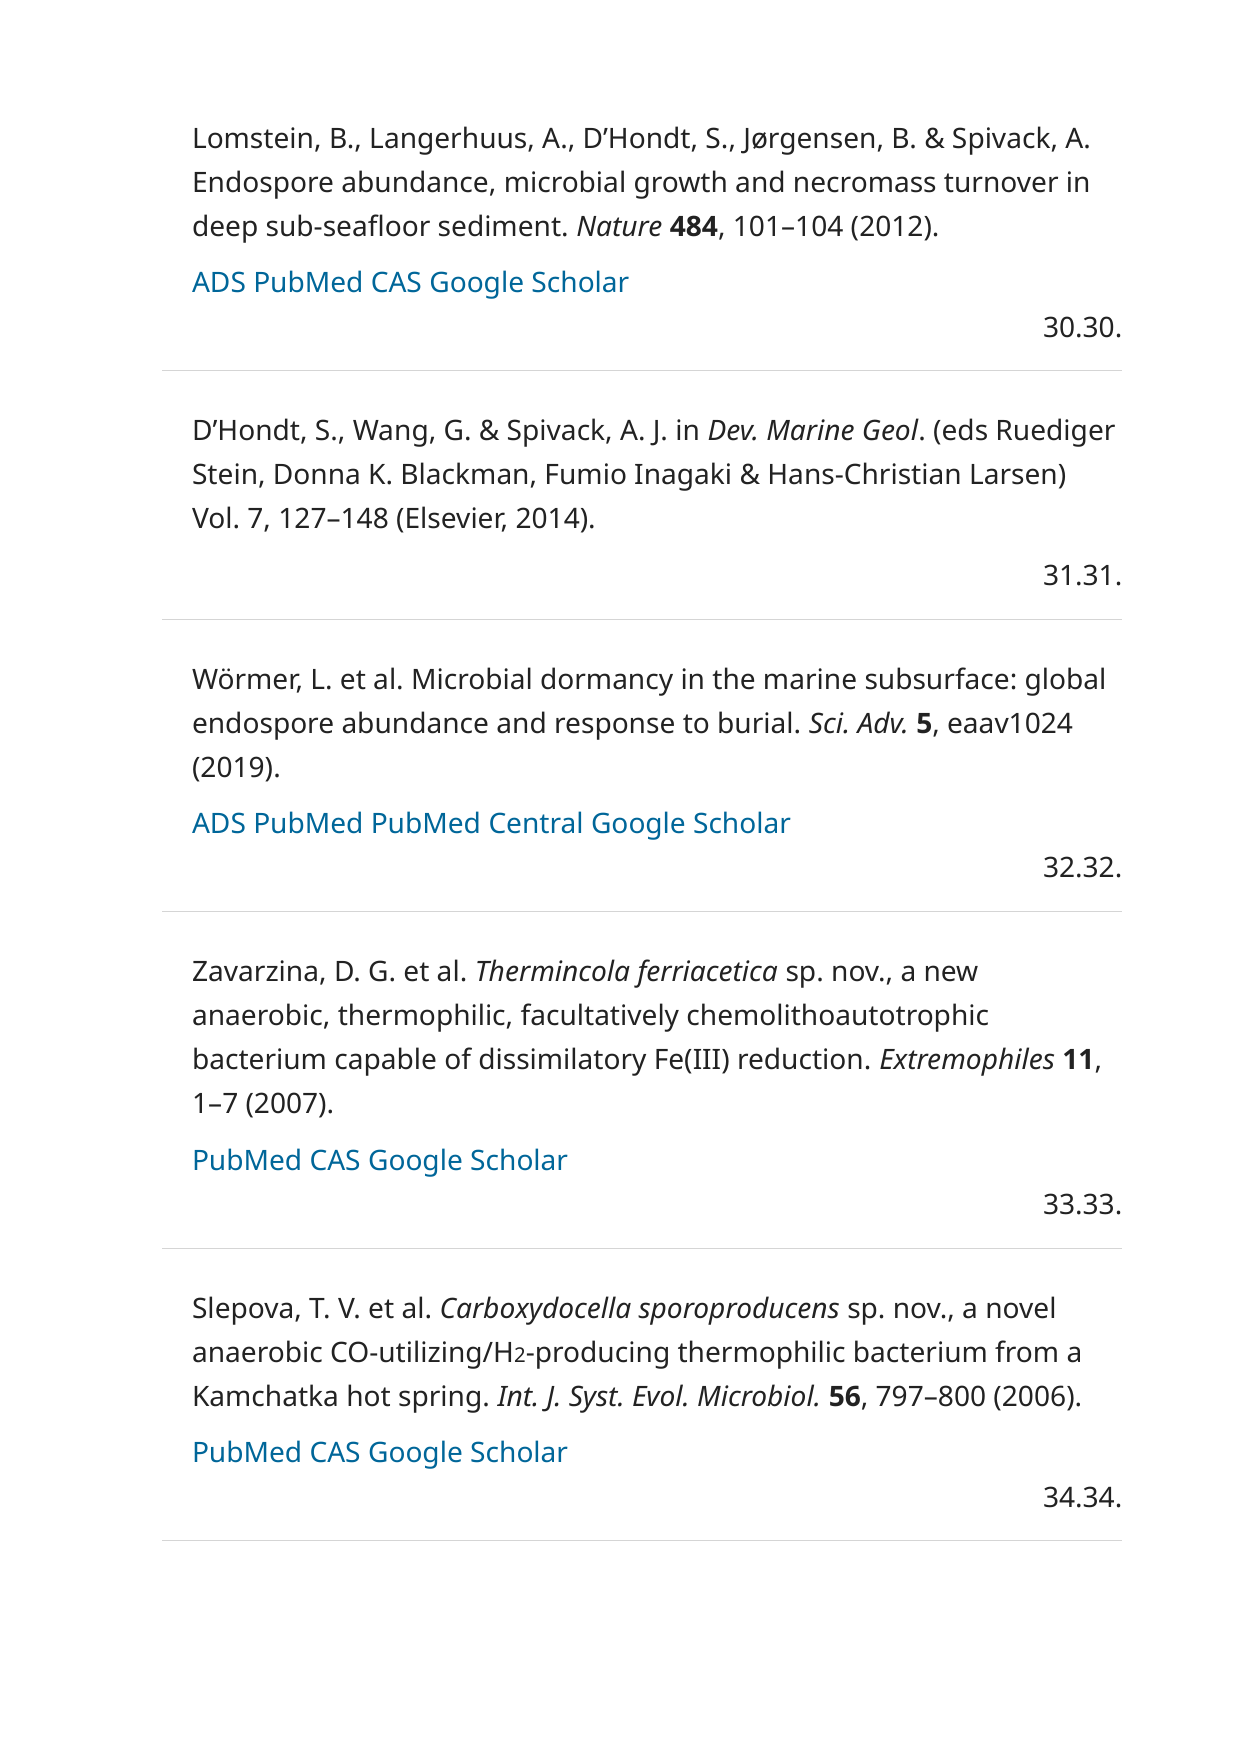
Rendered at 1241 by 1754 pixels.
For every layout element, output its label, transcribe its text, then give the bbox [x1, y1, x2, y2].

list 30. [162, 307, 1122, 370]
list PubMed CAS Google Scholar [162, 1433, 1122, 1471]
list Wörmer, L. et al. Microbial dormancy in the marine subsurface: global endospore abundance and response to burial. Sci. Adv. 5, eaav1024 (2019). [162, 659, 1122, 786]
list ADS PubMed CAS Google Scholar [162, 263, 1122, 301]
list Slepova, T. V. et al. Carboxydocella sporoproducens sp. nov., a novel anaerobic CO-utilizing/H2-producing thermophilic bacterium from a Kamchatka hot spring. Int. J. Syst. Evol. Microbiol. 56, 797–800 (2006). [162, 1288, 1122, 1414]
list 31. [162, 555, 1122, 619]
list Zavarzina, D. G. et al. Thermincola ferriacetica sp. nov., a new anaerobic, thermophilic, facultatively chemolithoautotrophic bacterium capable of dissimilatory Fe(III) reduction. Extremophiles 11, 1–7 (2007). [162, 952, 1122, 1122]
list 32. [162, 848, 1122, 911]
list Lomstein, B., Langerhuus, A., D’Hondt, S., Jørgensen, B. & Spivack, A. Endospore abundance, microbial growth and necromass turnover in deep sub-seafloor sediment. Nature 484, 101–104 (2012). [162, 118, 1122, 244]
list D’Hondt, S., Wang, G. & Spivack, A. J. in Dev. Marine Geol. (eds Ruediger Stein, Donna K. Blackman, Fumio Inagaki & Hans-Christian Larsen) Vol. 7, 127–148 (Elsevier, 2014). [162, 411, 1122, 537]
list PubMed CAS Google Scholar [162, 1140, 1122, 1179]
list ADS PubMed PubMed Central Google Scholar [162, 804, 1122, 842]
list 34. [162, 1477, 1122, 1540]
list 33. [162, 1184, 1122, 1248]
